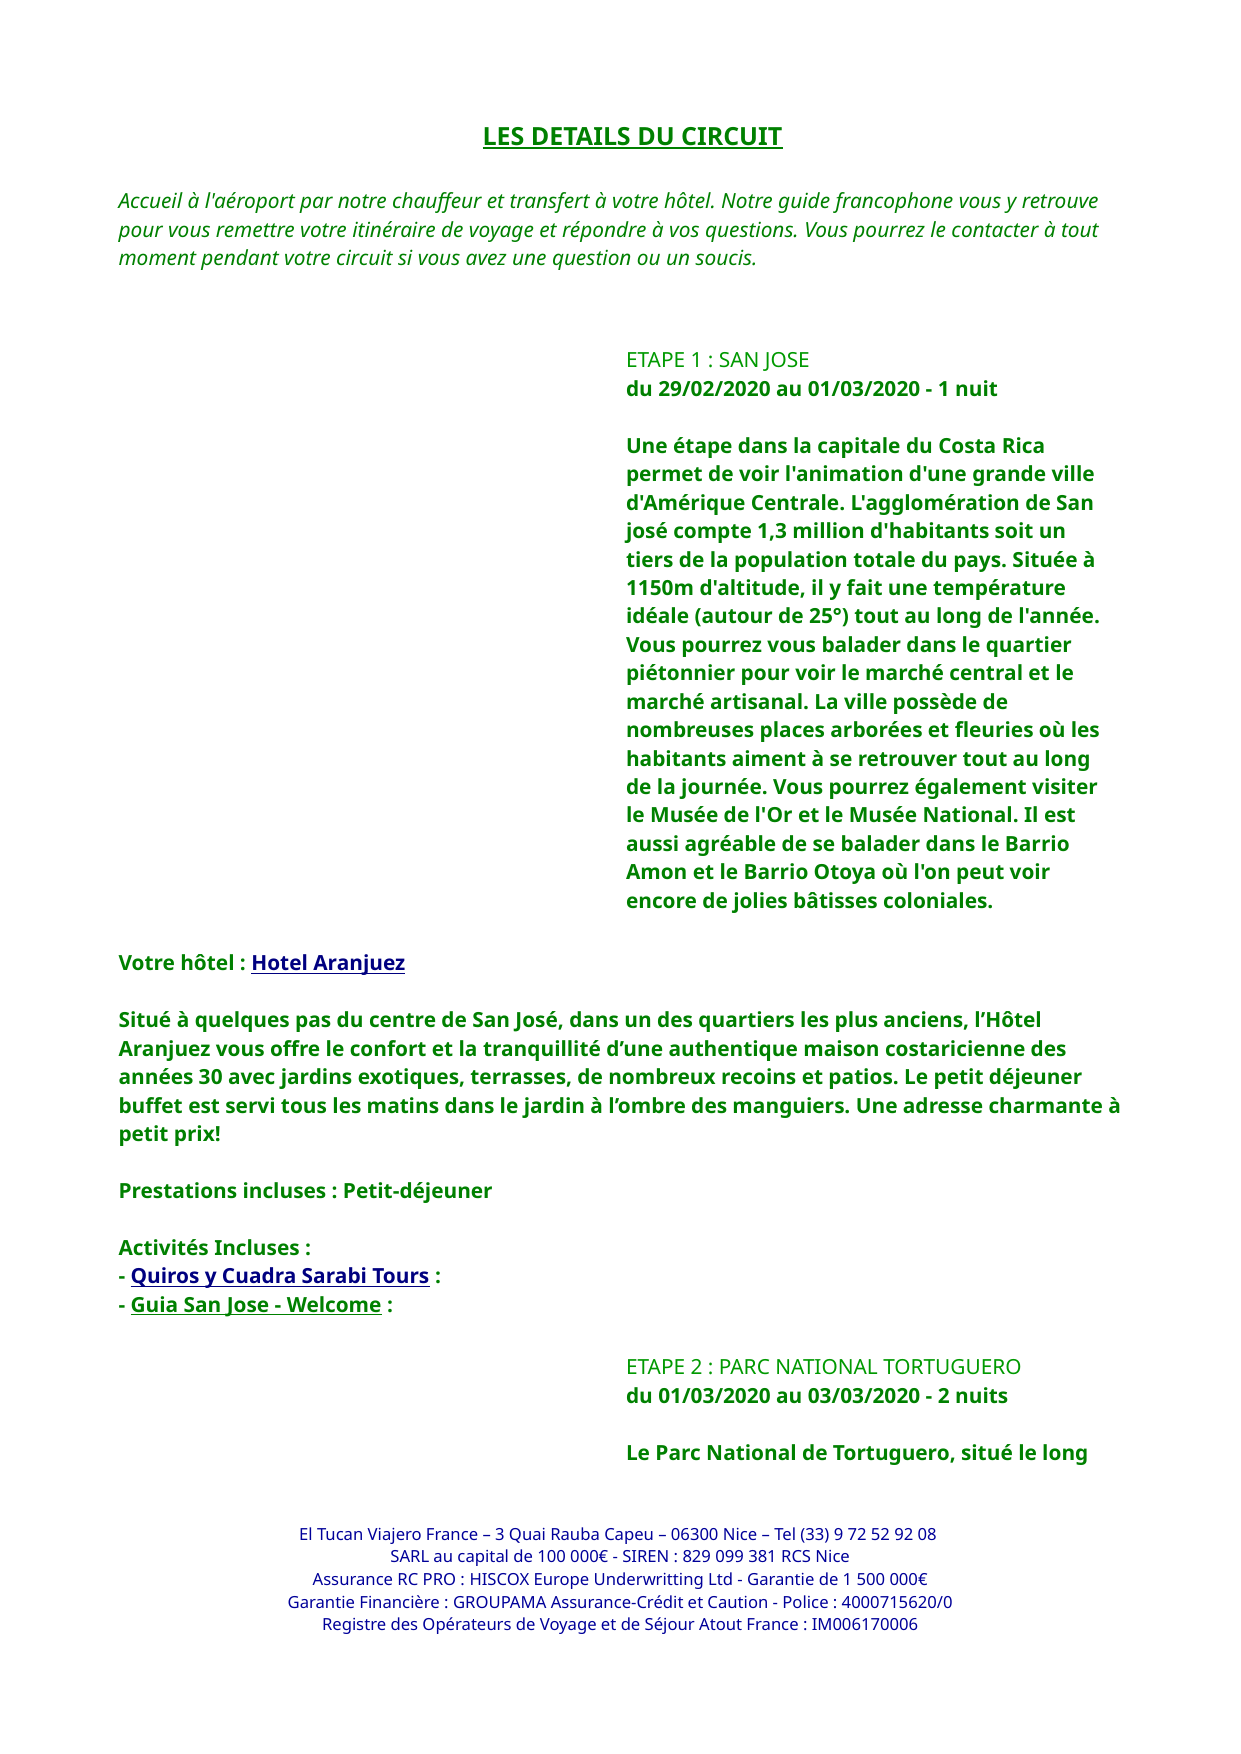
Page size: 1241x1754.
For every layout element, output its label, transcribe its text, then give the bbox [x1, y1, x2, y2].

text Prestations incluses : Petit-déjeuner [118, 1176, 1122, 1204]
table_header ETAPE 2 : PARC NATIONAL TORTUGUERO du 01/03/2020 au 03/03/2020 - 2 nuits Le Parc National de Tortuguero, situé le long [620, 1347, 1122, 1472]
table_header [118, 1347, 620, 1472]
text - Guia San Jose - Welcome : [118, 1290, 1122, 1318]
table_header ETAPE 1 : SAN JOSE du 29/02/2020 au 01/03/2020 - 1 nuit Une étape dans la capitale du Costa Rica permet de voir l'animation d'une grande ville d'Amérique Centrale. L'agglomération de San josé compte 1,3 million d'habitants soit un tiers de la population totale du pays. Située à 1150m d'altitude, il y fait une température idéale (autour de 25°) tout au long de l'année. Vous pourrez vous balader dans le quartier piétonnier pour voir le marché central et le marché artisanal. La ville possède de nombreuses places arborées et fleuries où les habitants aiment à se retrouver tout au long de la journée. Vous pourrez également visiter le Musée de l'Or et le Musée National. Il est aussi agréable de se balader dans le Barrio Amon et le Barrio Otoya où l'on peut voir encore de jolies bâtisses coloniales. [620, 340, 1122, 920]
text LES DETAILS DU CIRCUIT [118, 118, 1146, 152]
text Votre hôtel : Hotel Aranjuez [118, 948, 1122, 977]
text - Quiros y Cuadra Sarabi Tours : [118, 1261, 1122, 1290]
text Accueil à l'aéroport par notre chauffeur et transfert à votre hôtel. Notre guide francophone vous y retrouve pour vous remettre votre itinéraire de voyage et répondre à vos questions. Vous pourrez le contacter à tout moment pendant votre circuit si vous avez une question ou un soucis. [118, 186, 1146, 272]
text Situé à quelques pas du centre de San José, dans un des quartiers les plus anciens, l’Hôtel Aranjuez vous offre le confort et la tranquillité d’une authentique maison costaricienne des années 30 avec jardins exotiques, terrasses, de nombreux recoins et patios. Le petit déjeuner buffet est servi tous les matins dans le jardin à l’ombre des manguiers. Une adresse charmante à petit prix! [118, 1005, 1122, 1148]
text Activités Incluses : [118, 1233, 1122, 1261]
table_header [118, 340, 620, 920]
